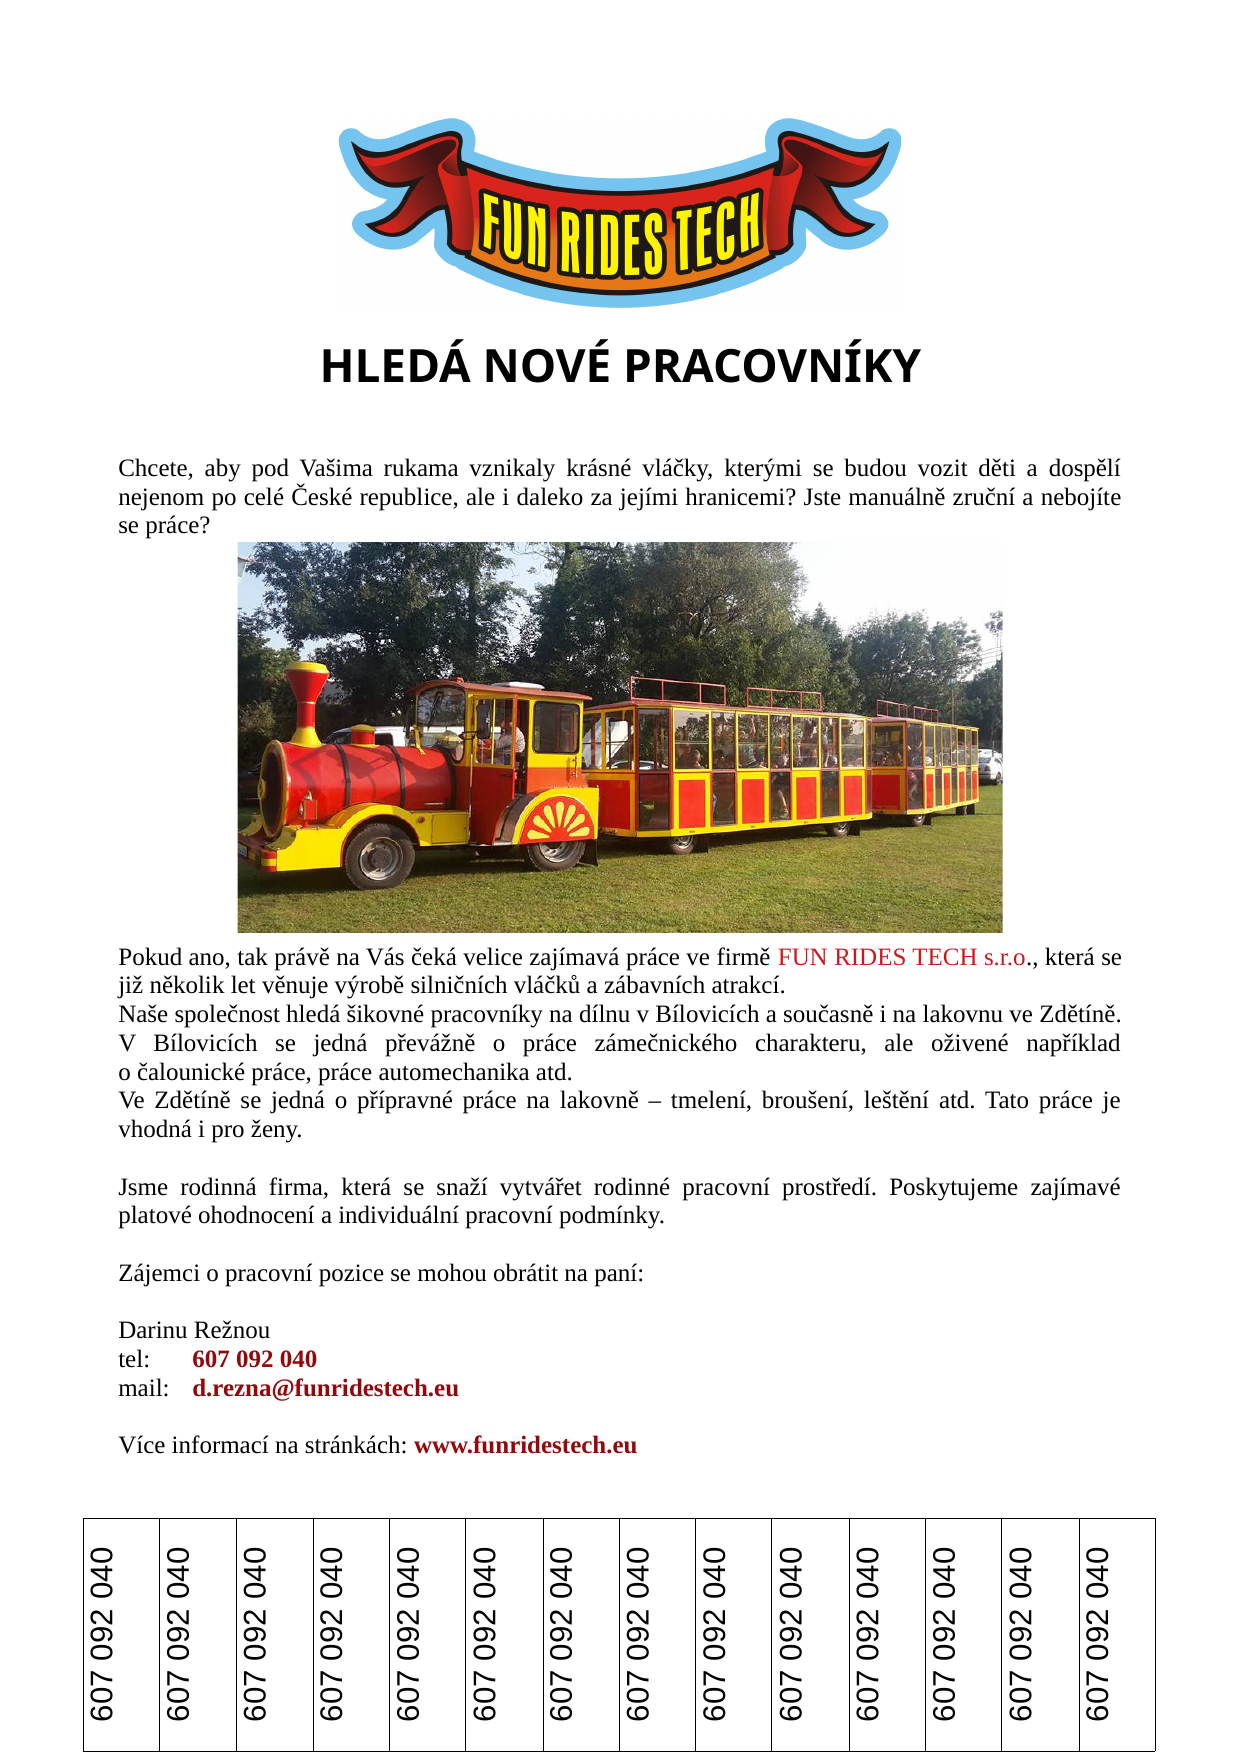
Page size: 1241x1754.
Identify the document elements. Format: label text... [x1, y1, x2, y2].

text mail: d.rezna@funridestech.eu [118, 1373, 1122, 1402]
text Chcete, aby pod Vašima rukama vznikaly krásné vláčky, kterými se budou vozit děti a dospělí nejenom po celé České republice, ale i daleko za jejími hranicemi? Jste manuálně zruční a nebojíte se práce? [118, 453, 1122, 539]
text Darinu Režnou [118, 1316, 1122, 1344]
text Pokud ano, tak právě na Vás čeká velice zajímavá práce ve firmě FUN RIDES TECH s.r.o., která se již několik let věnuje výrobě silničních vláčků a zábavních atrakcí. [118, 942, 1122, 999]
picture [237, 542, 1003, 933]
text Naše společnost hledá šikovné pracovníky na dílnu v Bílovicích a současně i na lakovnu ve Zdětíně. [118, 999, 1122, 1028]
text Ve Zdětíně se jedná o přípravné práce na lakovně – tmelení, broušení, leštění atd. Tato práce je vhodná i pro ženy. [118, 1086, 1122, 1143]
text Více informací na stránkách: www.funridestech.eu [118, 1431, 1122, 1459]
text Jsme rodinná firma, která se snaží vytvářet rodinné pracovní prostředí. Poskytujeme zajímavé platové ohodnocení a individuální pracovní podmínky. [118, 1172, 1122, 1229]
text Zájemci o pracovní pozice se mohou obrátit na paní: [118, 1258, 1122, 1287]
text V Bílovicích se jedná převážně o práce zámečnického charakteru, ale oživené například o čalounické práce, práce automechanika atd. [118, 1028, 1122, 1086]
text tel: 607 092 040 [118, 1344, 1122, 1373]
picture [338, 118, 902, 308]
text HLEDÁ NOVÉ PRACOVNÍKY [118, 333, 1122, 396]
